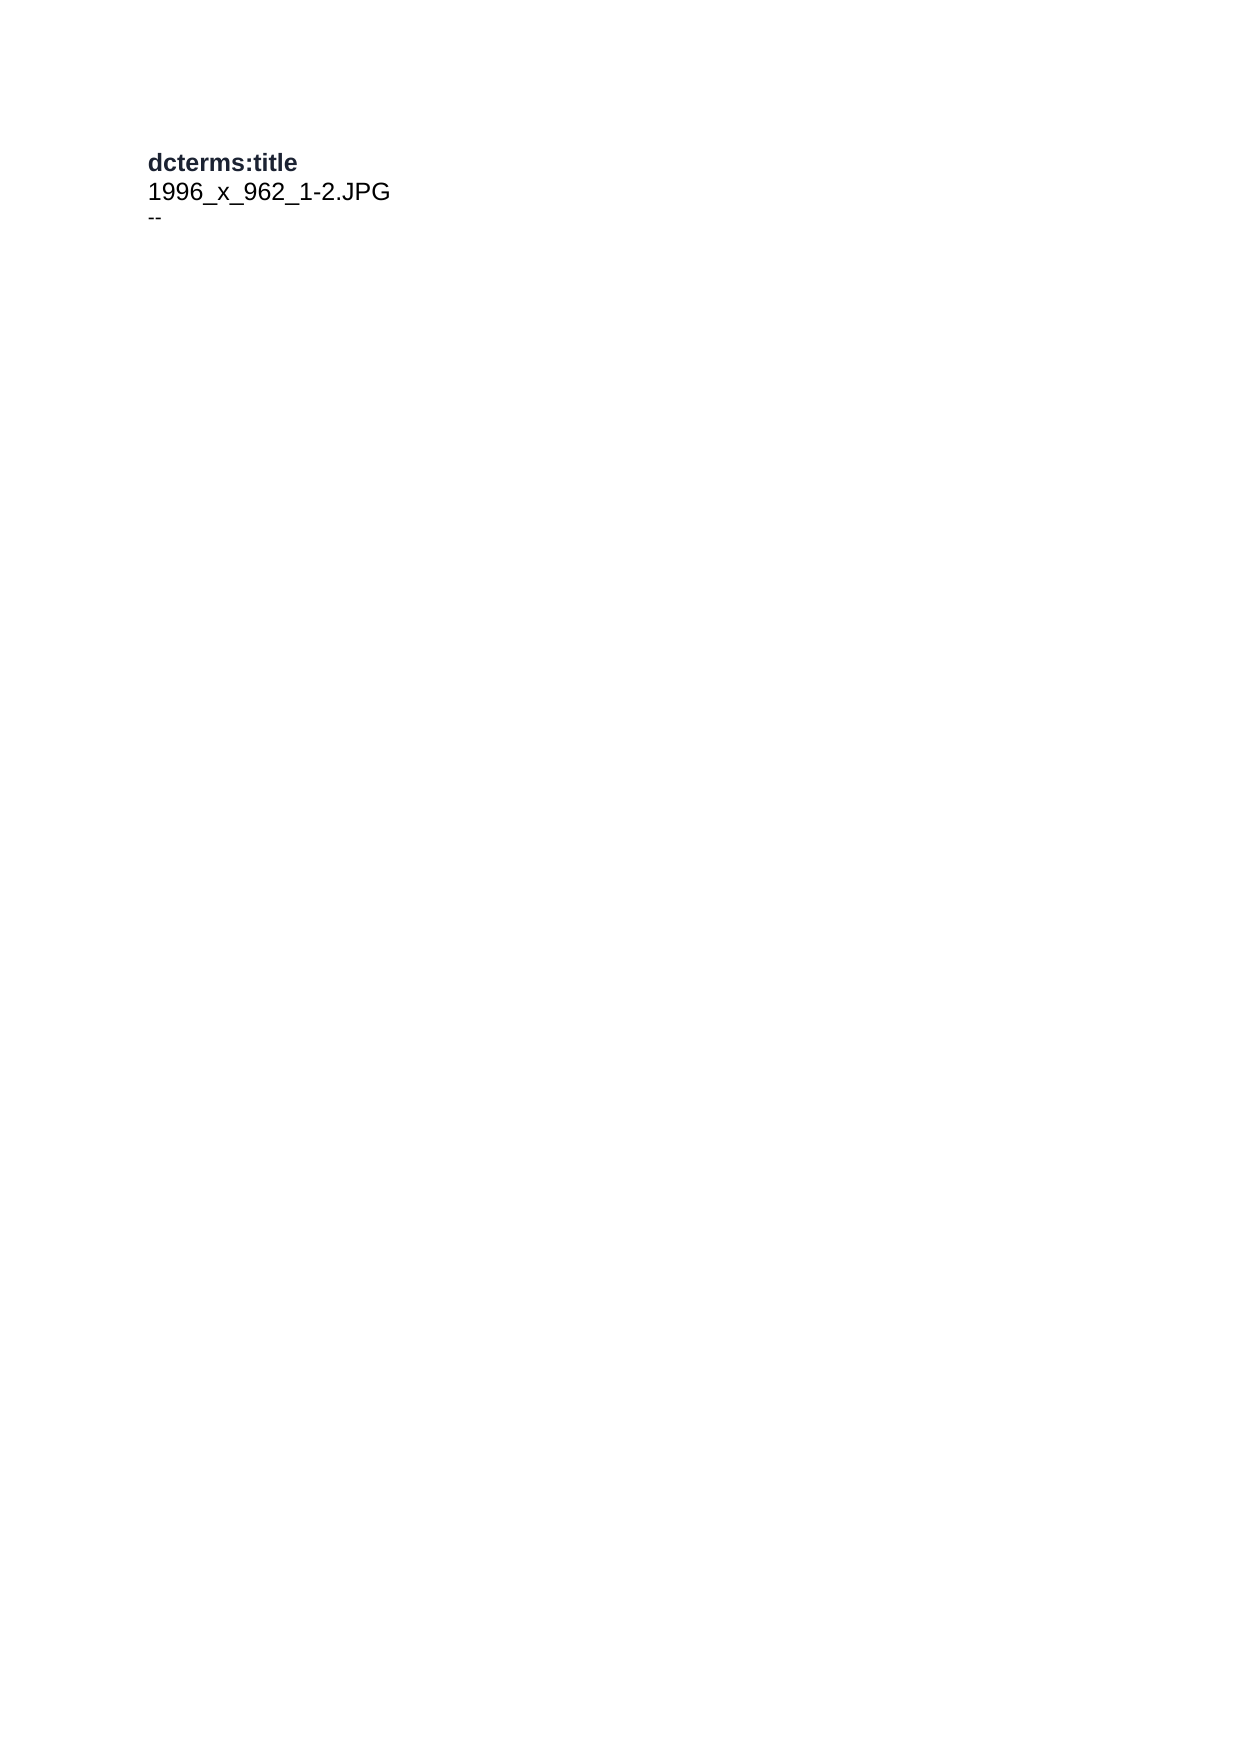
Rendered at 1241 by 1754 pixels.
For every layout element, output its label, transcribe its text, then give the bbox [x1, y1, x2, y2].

text -- [148, 205, 1092, 229]
text dcterms:title [148, 148, 1092, 176]
text 1996_x_962_1-2.JPG [148, 176, 1092, 205]
